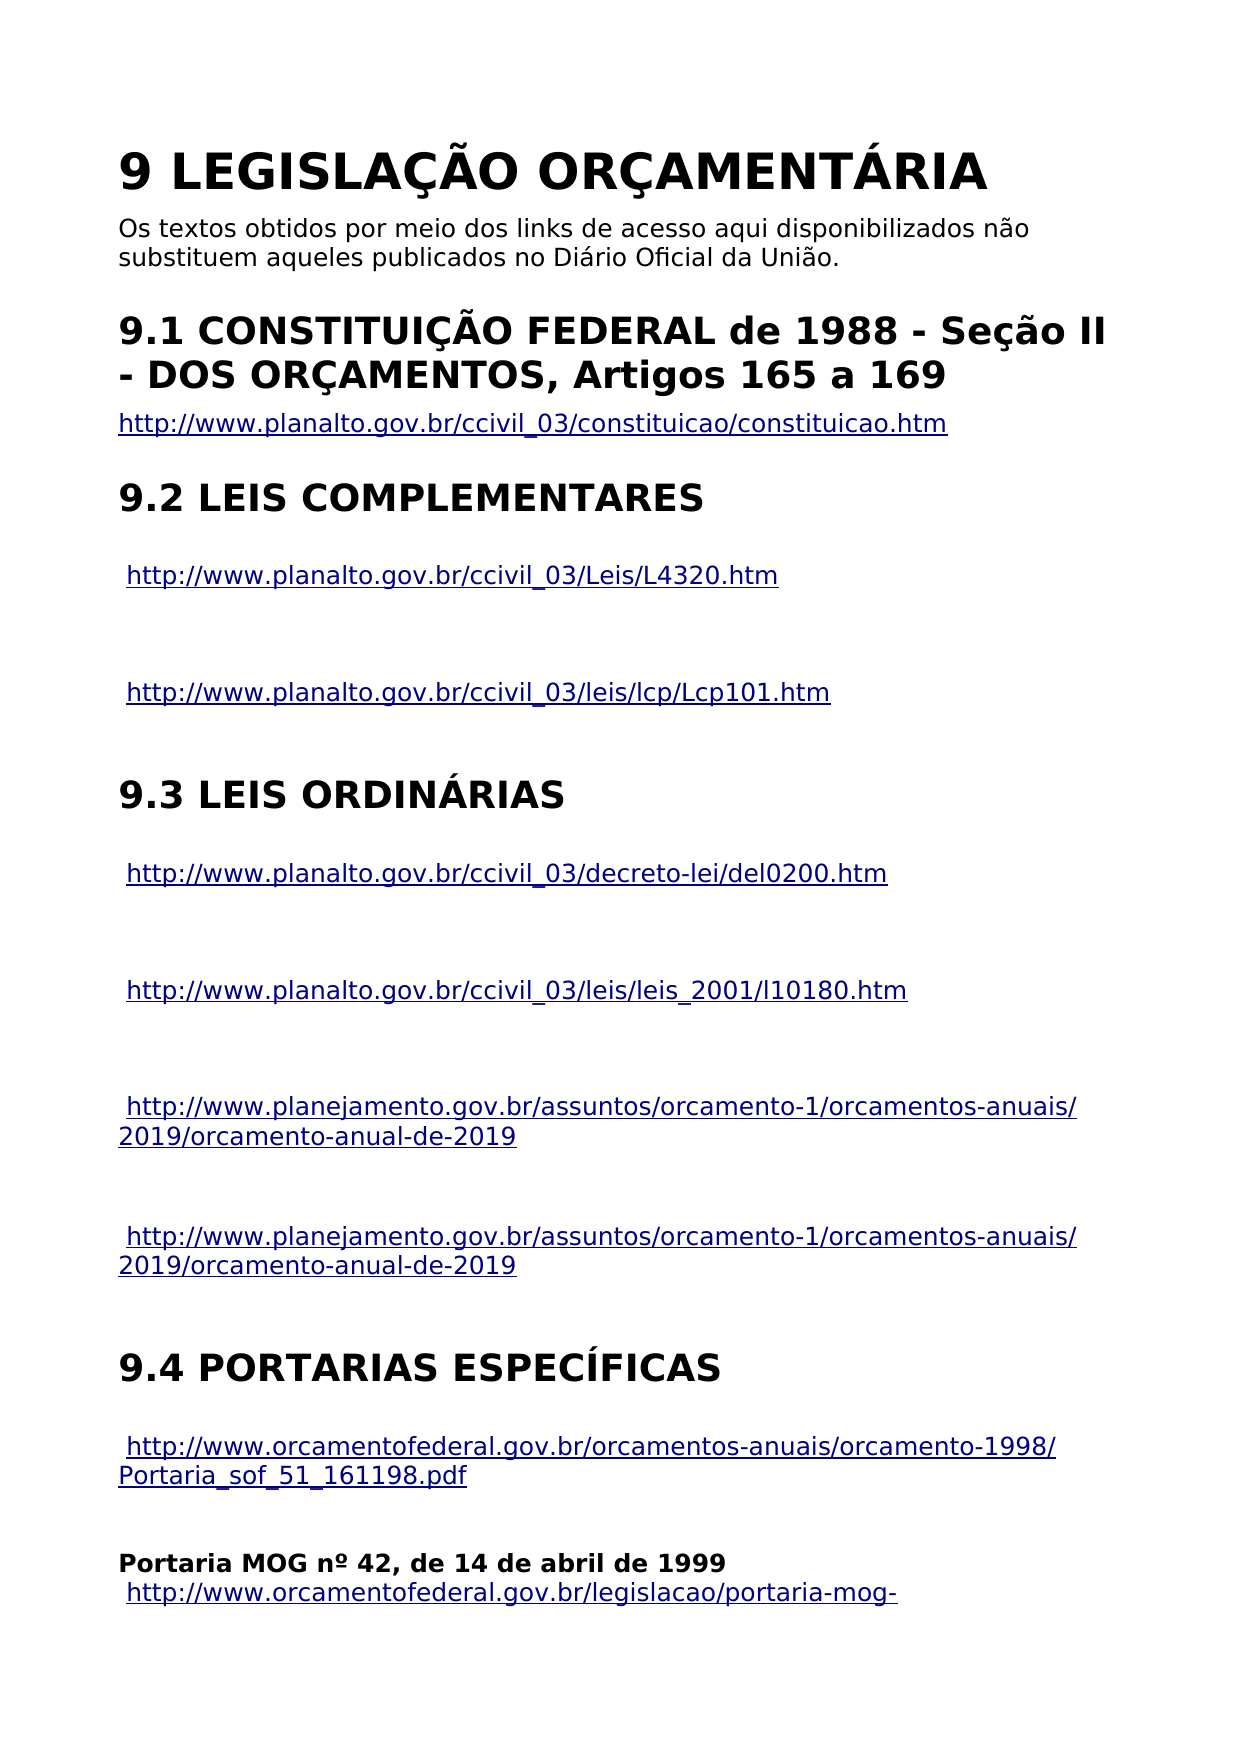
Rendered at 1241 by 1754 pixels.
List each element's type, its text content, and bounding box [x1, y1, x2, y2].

subtitle 9 LEGISLAÇÃO ORÇAMENTÁRIA [118, 143, 1122, 201]
text http://www.planejamento.gov.br/assuntos/orcamento-1/orcamentos-anuais/2019/orcamento-anual-de-2019 [118, 1193, 1122, 1309]
text Os textos obtidos por meio dos links de acesso aqui disponibilizados não substituem aqueles publicados no Diário Oficial da União. [118, 214, 1122, 272]
text http://www.planalto.gov.br/ccivil_03/constituicao/constituicao.htm [118, 409, 1122, 439]
subtitle 9.3 LEIS ORDINÁRIAS [118, 774, 1122, 818]
subtitle 9.2 LEIS COMPLEMENTARES [118, 476, 1122, 520]
subtitle 9.4 PORTARIAS ESPECÍFICAS [118, 1347, 1122, 1390]
text http://www.orcamentofederal.gov.br/orcamentos-anuais/orcamento-1998/Portaria_sof_51_161198.pdf Portaria MOG nº 42, de 14 de abril de 1999 http://www.orcamentofederal.gov.br/legislacao/portaria-mog- [118, 1403, 1122, 1607]
text http://www.planalto.gov.br/ccivil_03/Leis/L4320.htm http://www.planalto.gov.br/ccivil_03/leis/lcp/Lcp101.htm [118, 532, 1122, 736]
text http://www.planalto.gov.br/ccivil_03/decreto-lei/del0200.htm http://www.planalto.gov.br/ccivil_03/leis/leis_2001/l10180.htm http://www.planejamento.gov.br/assuntos/orcamento-1/orcamentos-anuais/2019/orcamento-anual-de-2019 [118, 830, 1122, 1180]
subtitle 9.1 CONSTITUIÇÃO FEDERAL de 1988 - Seção II - DOS ORÇAMENTOS, Artigos 165 a 169 [118, 310, 1122, 397]
